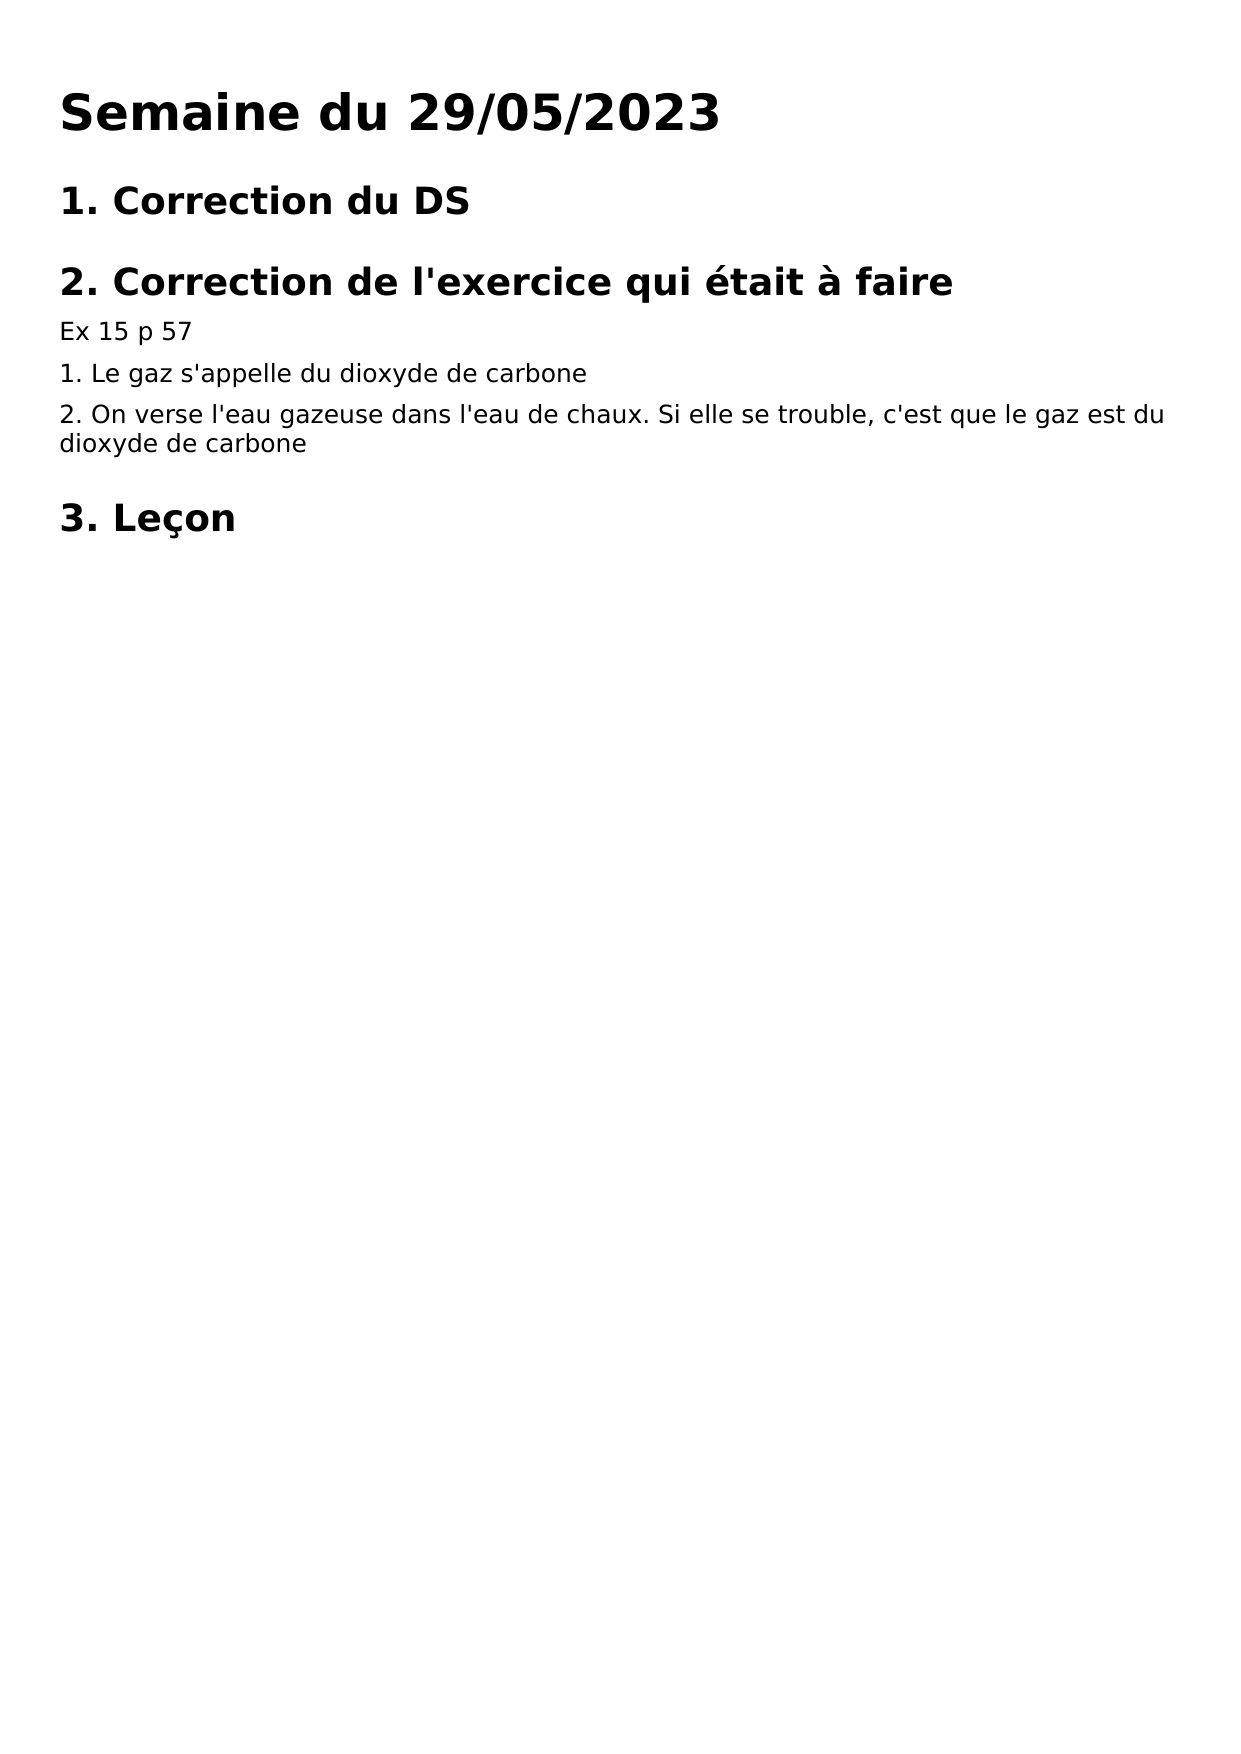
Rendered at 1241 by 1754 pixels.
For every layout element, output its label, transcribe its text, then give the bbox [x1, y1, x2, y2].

subtitle Semaine du 29/05/2023 [59, 84, 1181, 142]
text 2. On verse l'eau gazeuse dans l'eau de chaux. Si elle se trouble, c'est que le gaz est du dioxyde de carbone [59, 400, 1181, 459]
subtitle 2. Correction de l'exercice qui était à faire [59, 261, 1181, 304]
text 1. Le gaz s'appelle du dioxyde de carbone [59, 359, 1181, 388]
subtitle 1. Correction du DS [59, 180, 1181, 223]
subtitle 3. Leçon [59, 496, 1181, 540]
text Ex 15 p 57 [59, 317, 1181, 346]
